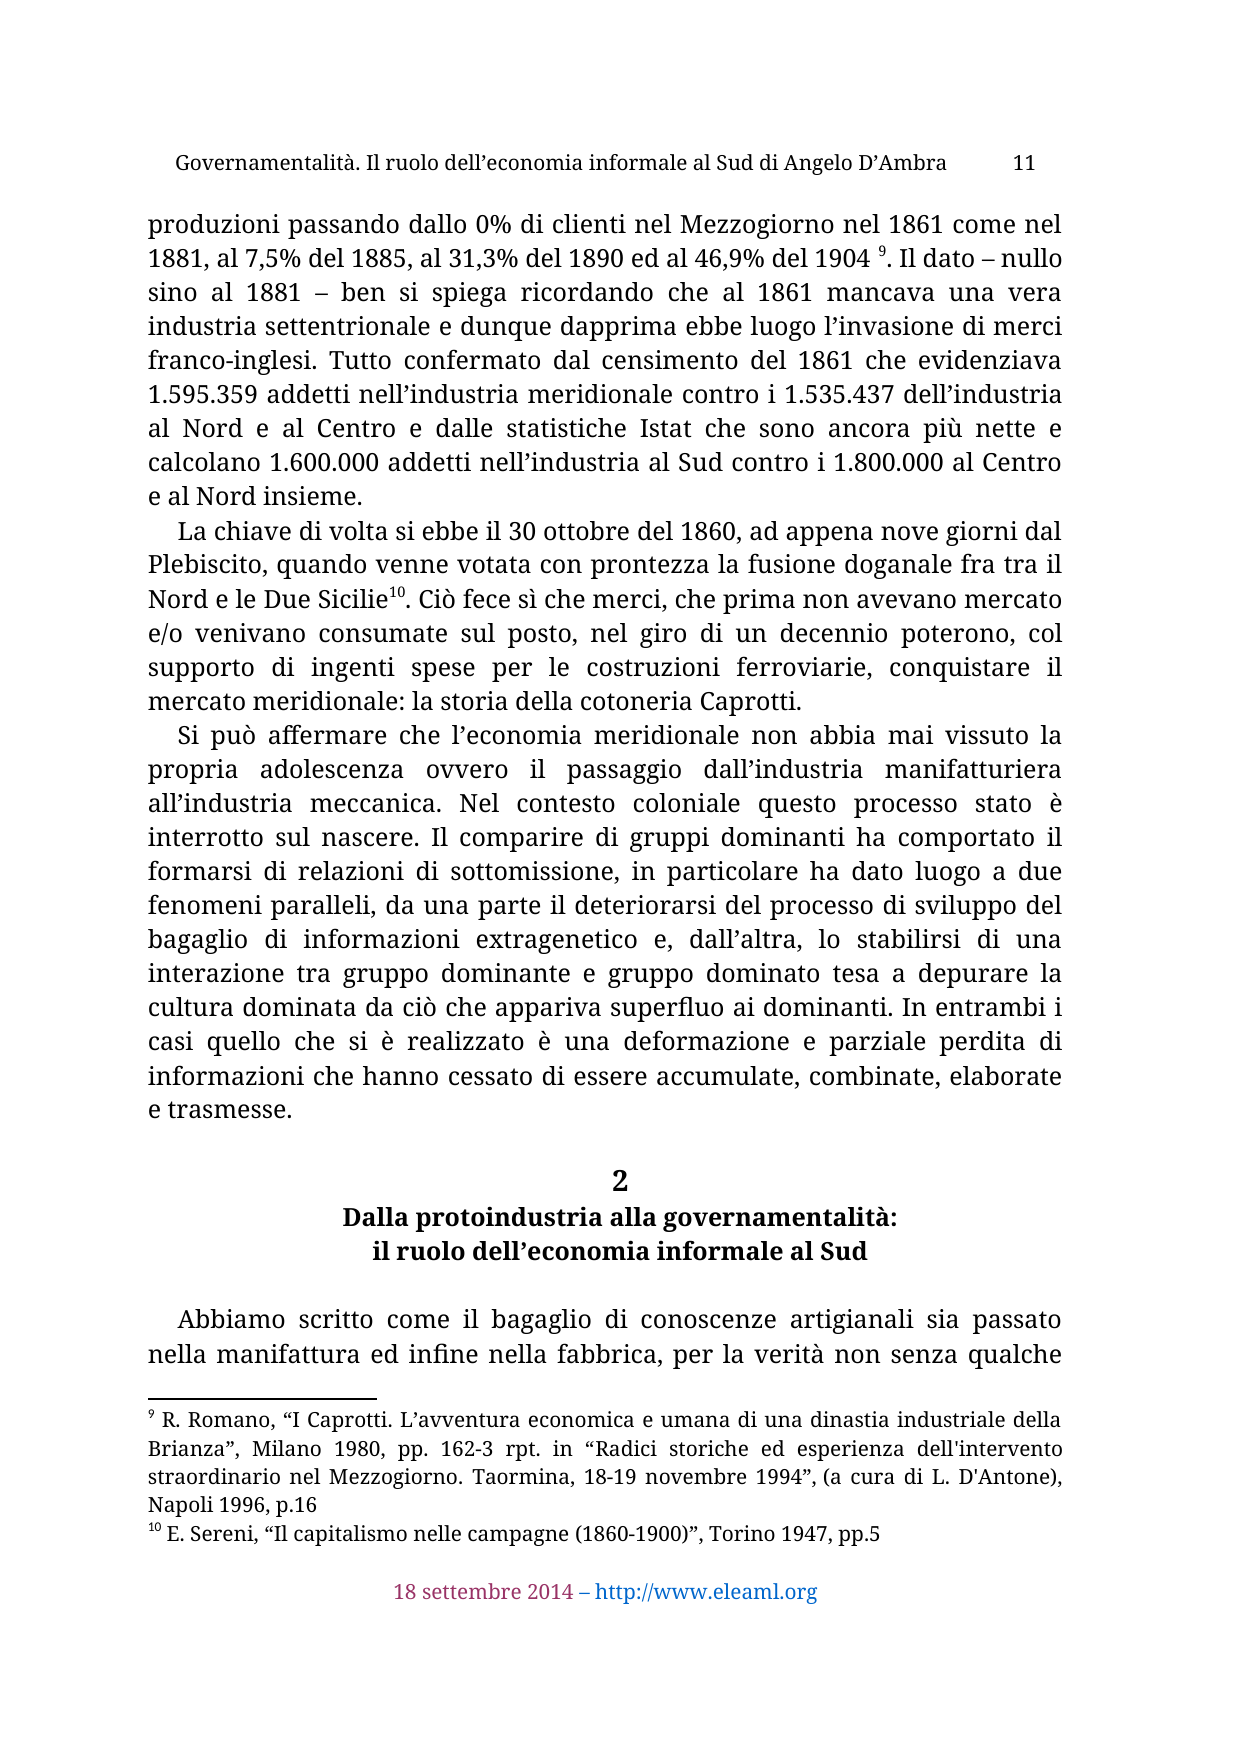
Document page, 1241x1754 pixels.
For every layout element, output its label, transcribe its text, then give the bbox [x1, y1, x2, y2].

text R. Romano, “I Caprotti. L’avventura economica e umana di una dinastia industriale della Brianza”, Milano 1980, pp. 162-3 rpt. in “Radici storiche ed esperienza dell'intervento straordinario nel Mezzogiorno. Taormina, 18-19 novembre 1994”, (a cura di L. D'Antone), Napoli 1996, p.16 [148, 1405, 1063, 1519]
text 2 [148, 1160, 1063, 1200]
text Abbiamo scritto come il bagaglio di conoscenze artigianali sia passato nella manifattura ed infine nella fabbrica, per la verità non senza qualche [148, 1302, 1063, 1370]
text E. Sereni, “Il capitalismo nelle campagne (1860-1900)”, Torino 1947, pp.5 [148, 1519, 1063, 1547]
text produzioni passando dallo 0% di clienti nel Mezzogiorno nel 1861 come nel 1881, al 7,5% del 1885, al 31,3% del 1890 ed al 46,9% del 1904 . Il dato – nullo sino al 1881 – ben si spiega ricordando che al 1861 mancava una vera industria settentrionale e dunque dapprima ebbe luogo l’invasione di merci franco-inglesi. Tutto confermato dal censimento del 1861 che evidenziava 1.595.359 addetti nell’industria meridionale contro i 1.535.437 dell’industria al Nord e al Centro e dalle statistiche Istat che sono ancora più nette e calcolano 1.600.000 addetti nell’industria al Sud contro i 1.800.000 al Centro e al Nord insieme. [148, 207, 1063, 513]
text Dalla protoindustria alla governamentalità: [148, 1200, 1063, 1234]
text Si può affermare che l’economia meridionale non abbia mai vissuto la propria adolescenza ovvero il passaggio dall’industria manifatturiera all’industria meccanica. Nel contesto coloniale questo processo stato è interrotto sul nascere. Il comparire di gruppi dominanti ha comportato il formarsi di relazioni di sottomissione, in particolare ha dato luogo a due fenomeni paralleli, da una parte il deteriorarsi del processo di sviluppo del bagaglio di informazioni extragenetico e, dall’altra, lo stabilirsi di una interazione tra gruppo dominante e gruppo dominato tesa a depurare la cultura dominata da ciò che appariva superfluo ai dominanti. In entrambi i casi quello che si è realizzato è una deformazione e parziale perdita di informazioni che hanno cessato di essere accumulate, combinate, elaborate e trasmesse. [148, 717, 1063, 1126]
text La chiave di volta si ebbe il 30 ottobre del 1860, ad appena nove giorni dal Plebiscito, quando venne votata con prontezza la fusione doganale fra tra il Nord e le Due Sicilie. Ciò fece sì che merci, che prima non avevano mercato e/o venivano consumate sul posto, nel giro di un decennio poterono, col supporto di ingenti spese per le costruzioni ferroviarie, conquistare il mercato meridionale: la storia della cotoneria Caprotti. [148, 513, 1063, 717]
text il ruolo dell’economia informale al Sud [148, 1234, 1063, 1268]
